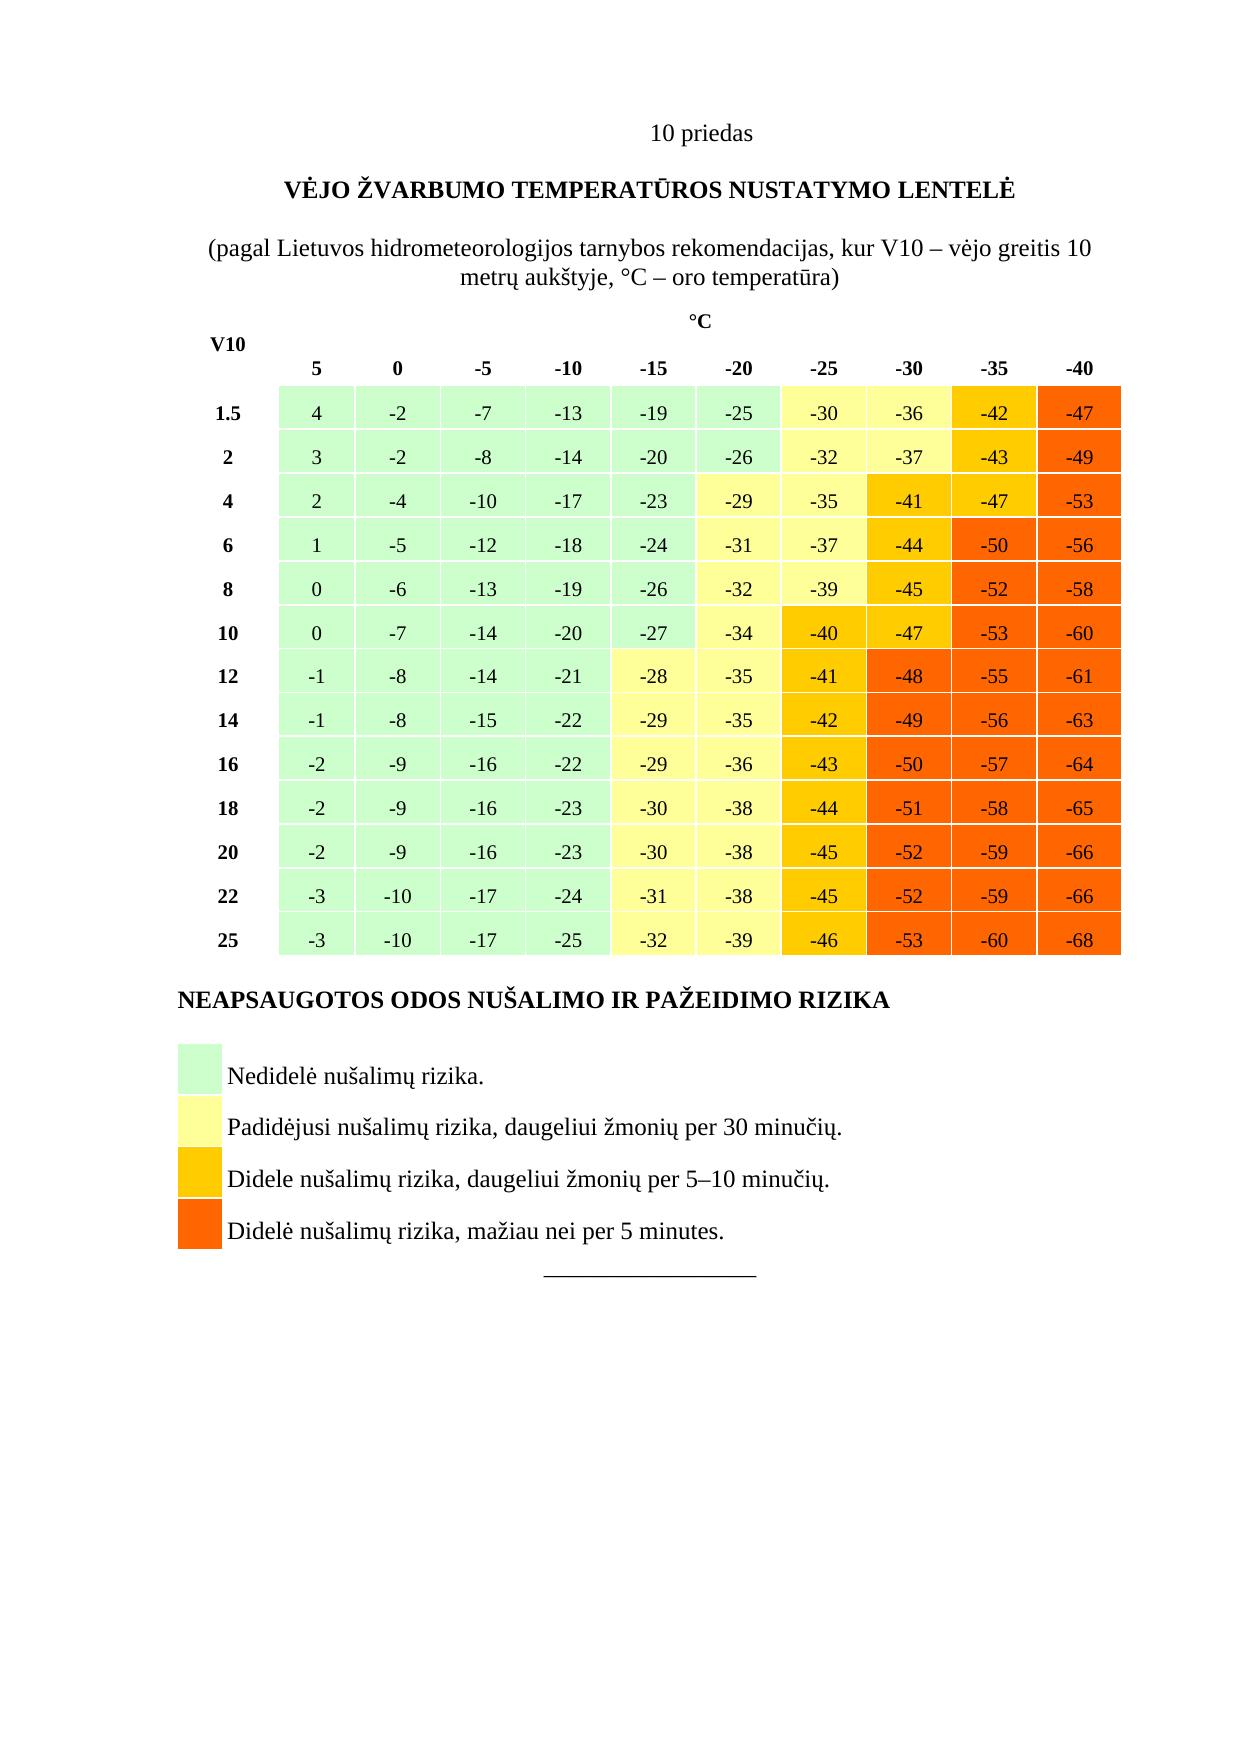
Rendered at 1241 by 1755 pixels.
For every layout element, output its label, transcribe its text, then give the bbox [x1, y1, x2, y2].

table_cell -23 [526, 781, 610, 823]
table_cell -9 [356, 825, 440, 867]
table_cell -42 [782, 693, 866, 735]
table_header °C [279, 292, 1121, 338]
table_cell -57 [952, 737, 1036, 779]
table_cell -31 [697, 518, 780, 560]
text NEAPSAUGOTOS ODOS NUŠALIMO IR PAŽEIDIMO RIZIKA [177, 985, 1122, 1014]
table_cell -15 [612, 339, 695, 384]
table_cell -20 [526, 606, 610, 648]
table_cell -30 [612, 781, 695, 823]
table_cell -60 [1038, 606, 1121, 648]
table_cell -5 [441, 339, 525, 384]
table_cell -48 [867, 649, 951, 692]
table_cell -36 [867, 386, 951, 428]
text _________________ [177, 1251, 1122, 1279]
table_cell -16 [441, 781, 525, 823]
table_cell -38 [697, 781, 780, 823]
table_cell -4 [356, 474, 440, 516]
table_cell 10 [178, 606, 278, 648]
table_cell -10 [441, 474, 525, 516]
table_cell -45 [867, 562, 951, 604]
table_cell -1 [279, 693, 354, 735]
table_cell -10 [356, 869, 440, 911]
table_cell -46 [782, 912, 866, 955]
table_cell -14 [526, 430, 610, 472]
table_cell -68 [1038, 912, 1121, 955]
table_cell -12 [441, 518, 525, 560]
table_cell -9 [356, 737, 440, 779]
table_cell -58 [952, 781, 1036, 823]
table_cell -35 [697, 649, 780, 692]
table_cell -56 [952, 693, 1036, 735]
table_cell -7 [356, 606, 440, 648]
table_cell 14 [178, 693, 278, 735]
table_cell Didelė nušalimų rizika, mažiau nei per 5 minutes. [223, 1199, 1121, 1249]
table_cell -25 [697, 386, 780, 428]
table_cell 0 [279, 562, 354, 604]
table_cell -17 [441, 912, 525, 955]
table_cell -43 [952, 430, 1036, 472]
table_cell -47 [867, 606, 951, 648]
table_cell -19 [612, 386, 695, 428]
table_cell -17 [441, 869, 525, 911]
table_cell 1.5 [178, 386, 278, 428]
table_cell -50 [867, 737, 951, 779]
table_cell -16 [441, 825, 525, 867]
table_cell -40 [1038, 339, 1121, 384]
table_cell [178, 1096, 222, 1146]
table_cell 5 [279, 339, 354, 384]
table_cell -58 [1038, 562, 1121, 604]
table_cell -23 [526, 825, 610, 867]
table_header V10 [178, 292, 278, 384]
table_cell -66 [1038, 825, 1121, 867]
table_cell -10 [356, 912, 440, 955]
table_cell -29 [697, 474, 780, 516]
table_cell -18 [526, 518, 610, 560]
table_cell -17 [526, 474, 610, 516]
table_cell -23 [612, 474, 695, 516]
table_cell -52 [867, 825, 951, 867]
table_cell -10 [526, 339, 610, 384]
table_cell -32 [697, 562, 780, 604]
table_cell 2 [178, 430, 278, 472]
table_cell -59 [952, 869, 1036, 911]
table_cell -14 [441, 649, 525, 692]
table_cell 6 [178, 518, 278, 560]
table_cell -1 [279, 649, 354, 692]
table_cell -39 [782, 562, 866, 604]
table_cell -13 [441, 562, 525, 604]
table_cell -51 [867, 781, 951, 823]
table_cell -44 [782, 781, 866, 823]
table_cell -3 [279, 869, 354, 911]
text VĖJO ŽVARBUMO TEMPERATŪROS NUSTATYMO LENTELĖ [177, 176, 1122, 204]
table_cell -66 [1038, 869, 1121, 911]
table_cell -59 [952, 825, 1036, 867]
table_cell -25 [782, 339, 866, 384]
table_cell -50 [952, 518, 1036, 560]
table_cell -29 [612, 737, 695, 779]
table_header Nedidelė nušalimų rizika. [223, 1044, 1121, 1094]
table_cell -8 [441, 430, 525, 472]
table_cell -14 [441, 606, 525, 648]
table_cell -45 [782, 825, 866, 867]
table_cell -13 [526, 386, 610, 428]
table_cell [178, 1199, 222, 1249]
table_cell -35 [782, 474, 866, 516]
table_cell -35 [952, 339, 1036, 384]
table_cell 20 [178, 825, 278, 867]
table_cell -55 [952, 649, 1036, 692]
table_cell 16 [178, 737, 278, 779]
table_cell -61 [1038, 649, 1121, 692]
table_cell -32 [612, 912, 695, 955]
table_cell -2 [279, 781, 354, 823]
table_cell 3 [279, 430, 354, 472]
table_cell -3 [279, 912, 354, 955]
table_cell 0 [356, 339, 440, 384]
table_cell -52 [952, 562, 1036, 604]
text 10 priedas [649, 118, 1122, 147]
table_cell 25 [178, 912, 278, 955]
table_cell 2 [279, 474, 354, 516]
table_cell -15 [441, 693, 525, 735]
table_cell -38 [697, 825, 780, 867]
table_cell Padidėjusi nušalimų rizika, daugeliui žmonių per 30 minučių. [223, 1096, 1121, 1146]
text (pagal Lietuvos hidrometeorologijos tarnybos rekomendacijas, kur V10 – vėjo greitis 10 metrų aukštyje, °C – oro temperatūra) [177, 233, 1122, 291]
table_cell -53 [952, 606, 1036, 648]
table_cell 4 [279, 386, 354, 428]
table_cell -22 [526, 737, 610, 779]
table_cell -24 [612, 518, 695, 560]
table_cell -19 [526, 562, 610, 604]
table_cell 22 [178, 869, 278, 911]
table_cell -8 [356, 693, 440, 735]
table_cell -8 [356, 649, 440, 692]
table_cell -53 [867, 912, 951, 955]
table_cell -2 [356, 386, 440, 428]
table_cell 12 [178, 649, 278, 692]
table_cell -26 [612, 562, 695, 604]
table_cell -20 [697, 339, 780, 384]
table_cell -2 [356, 430, 440, 472]
table_cell -31 [612, 869, 695, 911]
table_cell -2 [279, 737, 354, 779]
table_cell 1 [279, 518, 354, 560]
table_cell -65 [1038, 781, 1121, 823]
table_cell -37 [867, 430, 951, 472]
table_cell -63 [1038, 693, 1121, 735]
table_cell -60 [952, 912, 1036, 955]
table_cell -32 [782, 430, 866, 472]
table_cell -24 [526, 869, 610, 911]
table_cell -6 [356, 562, 440, 604]
table_cell -29 [612, 693, 695, 735]
table_cell -28 [612, 649, 695, 692]
table_cell -56 [1038, 518, 1121, 560]
table_cell -26 [697, 430, 780, 472]
table_cell -47 [952, 474, 1036, 516]
table_cell -2 [279, 825, 354, 867]
table_cell -9 [356, 781, 440, 823]
table_cell 0 [279, 606, 354, 648]
table_cell -27 [612, 606, 695, 648]
table_cell -16 [441, 737, 525, 779]
table_cell -36 [697, 737, 780, 779]
table_cell -52 [867, 869, 951, 911]
table_cell -21 [526, 649, 610, 692]
table_cell -30 [782, 386, 866, 428]
table_header [178, 1044, 222, 1094]
table_cell [178, 1147, 222, 1197]
table_cell -42 [952, 386, 1036, 428]
table_cell -49 [1038, 430, 1121, 472]
table_cell 8 [178, 562, 278, 604]
table_cell 18 [178, 781, 278, 823]
table_cell -39 [697, 912, 780, 955]
table_cell -40 [782, 606, 866, 648]
table_cell -49 [867, 693, 951, 735]
table_cell -30 [867, 339, 951, 384]
table_cell -47 [1038, 386, 1121, 428]
table_cell Didele nušalimų rizika, daugeliui žmonių per 5–10 minučių. [223, 1147, 1121, 1197]
table_cell -45 [782, 869, 866, 911]
table_cell -34 [697, 606, 780, 648]
table_cell -30 [612, 825, 695, 867]
table_cell -5 [356, 518, 440, 560]
table_cell 4 [178, 474, 278, 516]
table_cell -7 [441, 386, 525, 428]
table_cell -43 [782, 737, 866, 779]
table_cell -25 [526, 912, 610, 955]
table_cell -44 [867, 518, 951, 560]
table_cell -35 [697, 693, 780, 735]
table_cell -64 [1038, 737, 1121, 779]
table_cell -38 [697, 869, 780, 911]
table_cell -41 [782, 649, 866, 692]
table_cell -37 [782, 518, 866, 560]
table_cell -41 [867, 474, 951, 516]
table_cell -53 [1038, 474, 1121, 516]
table_cell -20 [612, 430, 695, 472]
table_cell -22 [526, 693, 610, 735]
